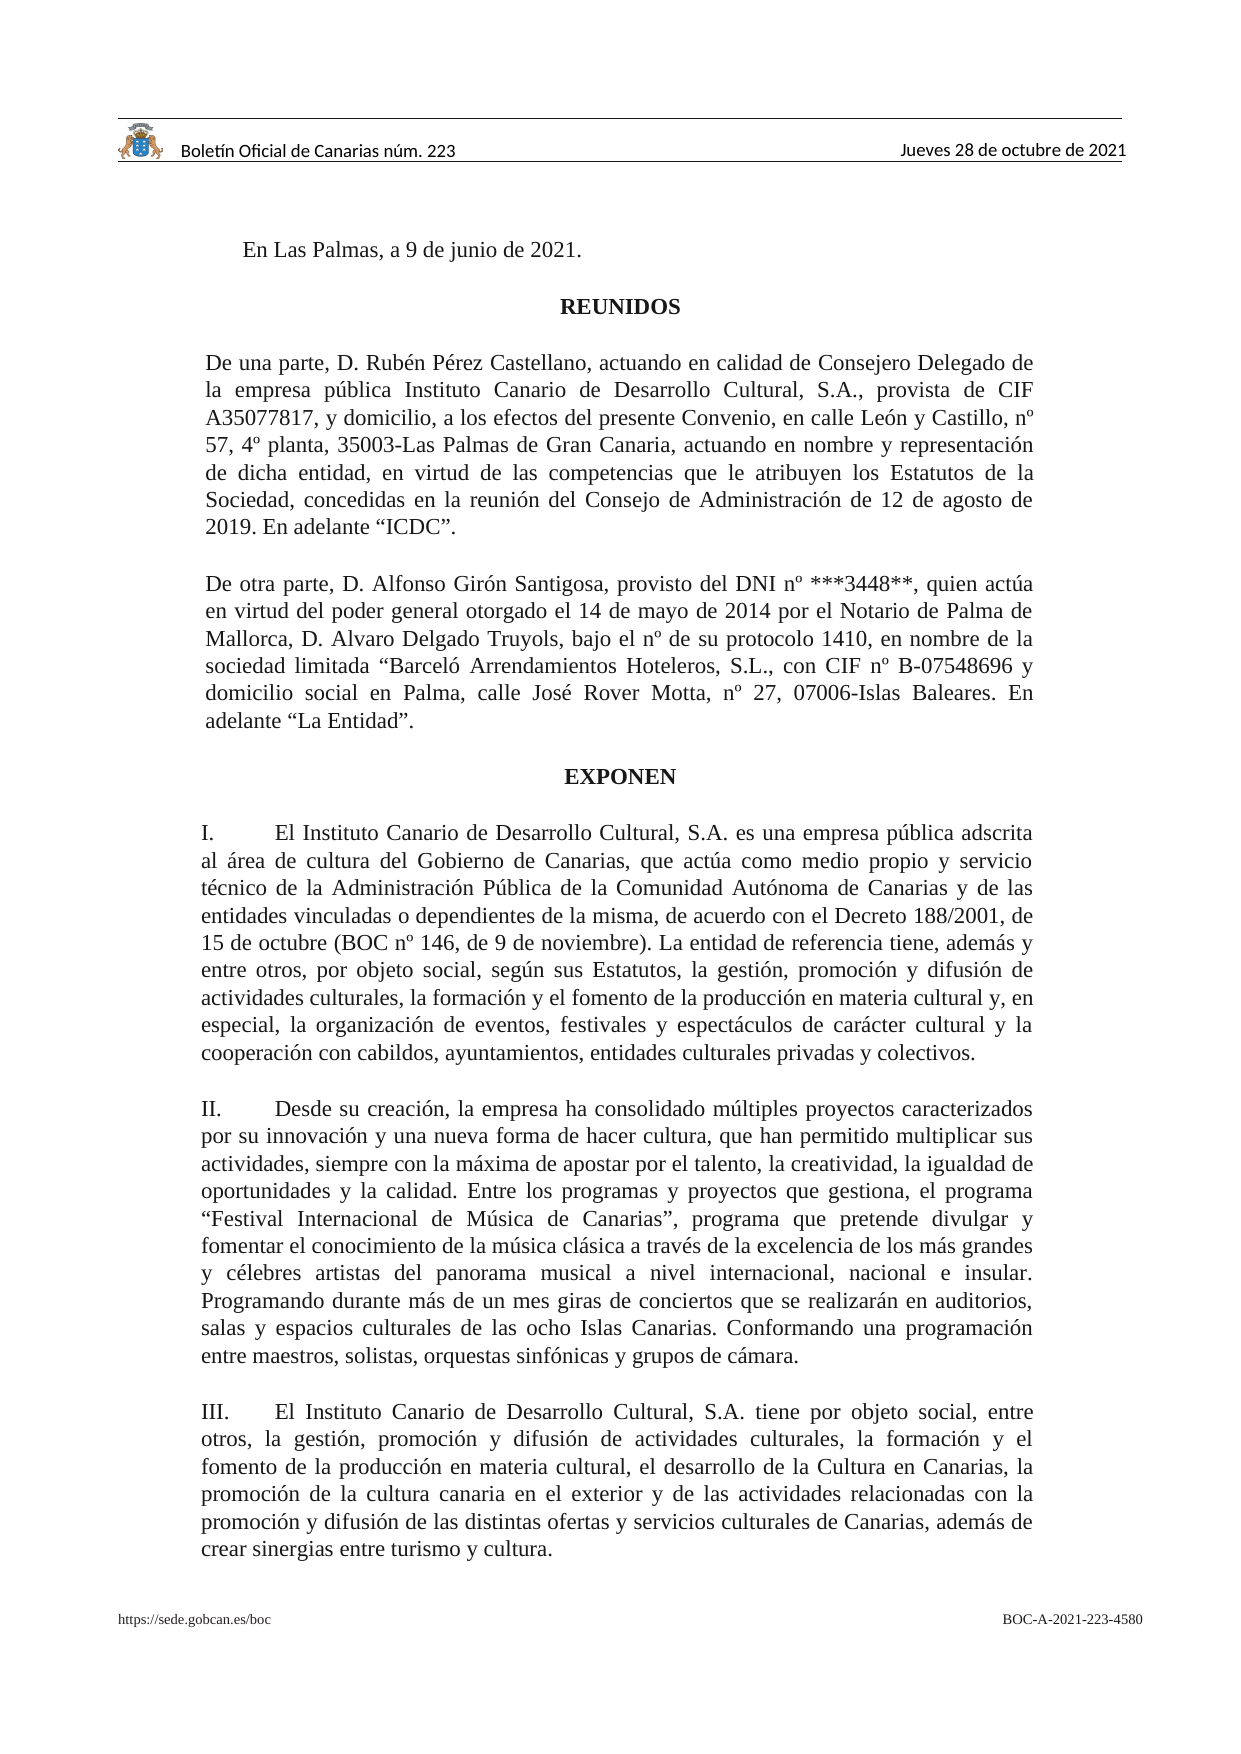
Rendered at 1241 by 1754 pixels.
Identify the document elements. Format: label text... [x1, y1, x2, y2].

list El Instituto Canario de Desarrollo Cultural, S.A. es una empresa pública adscrita al área de cultura del Gobierno de Canarias, que actúa como medio propio y servicio técnico de la Administración Pública de la Comunidad Autónoma de Canarias y de las entidades vinculadas o dependientes de la misma, de acuerdo con el Decreto 188/2001, de 15 de octubre (BOC nº 146, de 9 de noviembre). La entidad de referencia tiene, además y entre otros, por objeto social, según sus Estatutos, la gestión, promoción y difusión de actividades culturales, la formación y el fomento de la producción en materia cultural y, en especial, la organización de eventos, festivales y espectáculos de carácter cultural y la cooperación con cabildos, ayuntamientos, entidades culturales privadas y colectivos. [201, 819, 1035, 1065]
text De otra parte, D. Alfonso Girón Santigosa, provisto del DNI nº ***3448**, quien actúa en virtud del poder general otorgado el 14 de mayo de 2014 por el Notario de Palma de Mallorca, D. Alvaro Delgado Truyols, bajo el nº de su protocolo 1410, en nombre de la sociedad limitada “Barceló Arrendamientos Hoteleros, S.L., con CIF nº B-07548696 y domicilio social en Palma, calle José Rover Motta, nº 27, 07006-Islas Baleares. En adelante “La Entidad”. [205, 570, 1035, 733]
list Desde su creación, la empresa ha consolidado múltiples proyectos caracterizados por su innovación y una nueva forma de hacer cultura, que han permitido multiplicar sus actividades, siempre con la máxima de apostar por el talento, la creatividad, la igualdad de oportunidades y la calidad. Entre los programas y proyectos que gestiona, el programa “Festival Internacional de Música de Canarias”, programa que pretende divulgar y fomentar el conocimiento de la música clásica a través de la excelencia de los más grandes y célebres artistas del panorama musical a nivel internacional, nacional e insular. Programando durante más de un mes giras de conciertos que se realizarán en auditorios, salas y espacios culturales de las ocho Islas Canarias. Conformando una programación entre maestros, solistas, orquestas sinfónicas y grupos de cámara. [201, 1095, 1035, 1368]
text REUNIDOS [219, 293, 1022, 319]
text EXPONEN [219, 763, 1022, 789]
text En Las Palmas, a 9 de junio de 2021. [242, 236, 1035, 263]
text De una parte, D. Rubén Pérez Castellano, actuando en calidad de Consejero Delegado de la empresa pública Instituto Canario de Desarrollo Cultural, S.A., provista de CIF A35077817, y domicilio, a los efectos del presente Convenio, en calle León y Castillo, nº 57, 4º planta, 35003-Las Palmas de Gran Canaria, actuando en nombre y representación de dicha entidad, en virtud de las competencias que le atribuyen los Estatutos de la Sociedad, concedidas en la reunión del Consejo de Administración de 12 de agosto de 2019. En adelante “ICDC”. [205, 349, 1035, 540]
list El Instituto Canario de Desarrollo Cultural, S.A. tiene por objeto social, entre otros, la gestión, promoción y difusión de actividades culturales, la formación y el fomento de la producción en materia cultural, el desarrollo de la Cultura en Canarias, la promoción de la cultura canaria en el exterior y de las actividades relacionadas con la promoción y difusión de las distintas ofertas y servicios culturales de Canarias, además de crear sinergias entre turismo y cultura. [201, 1398, 1035, 1561]
